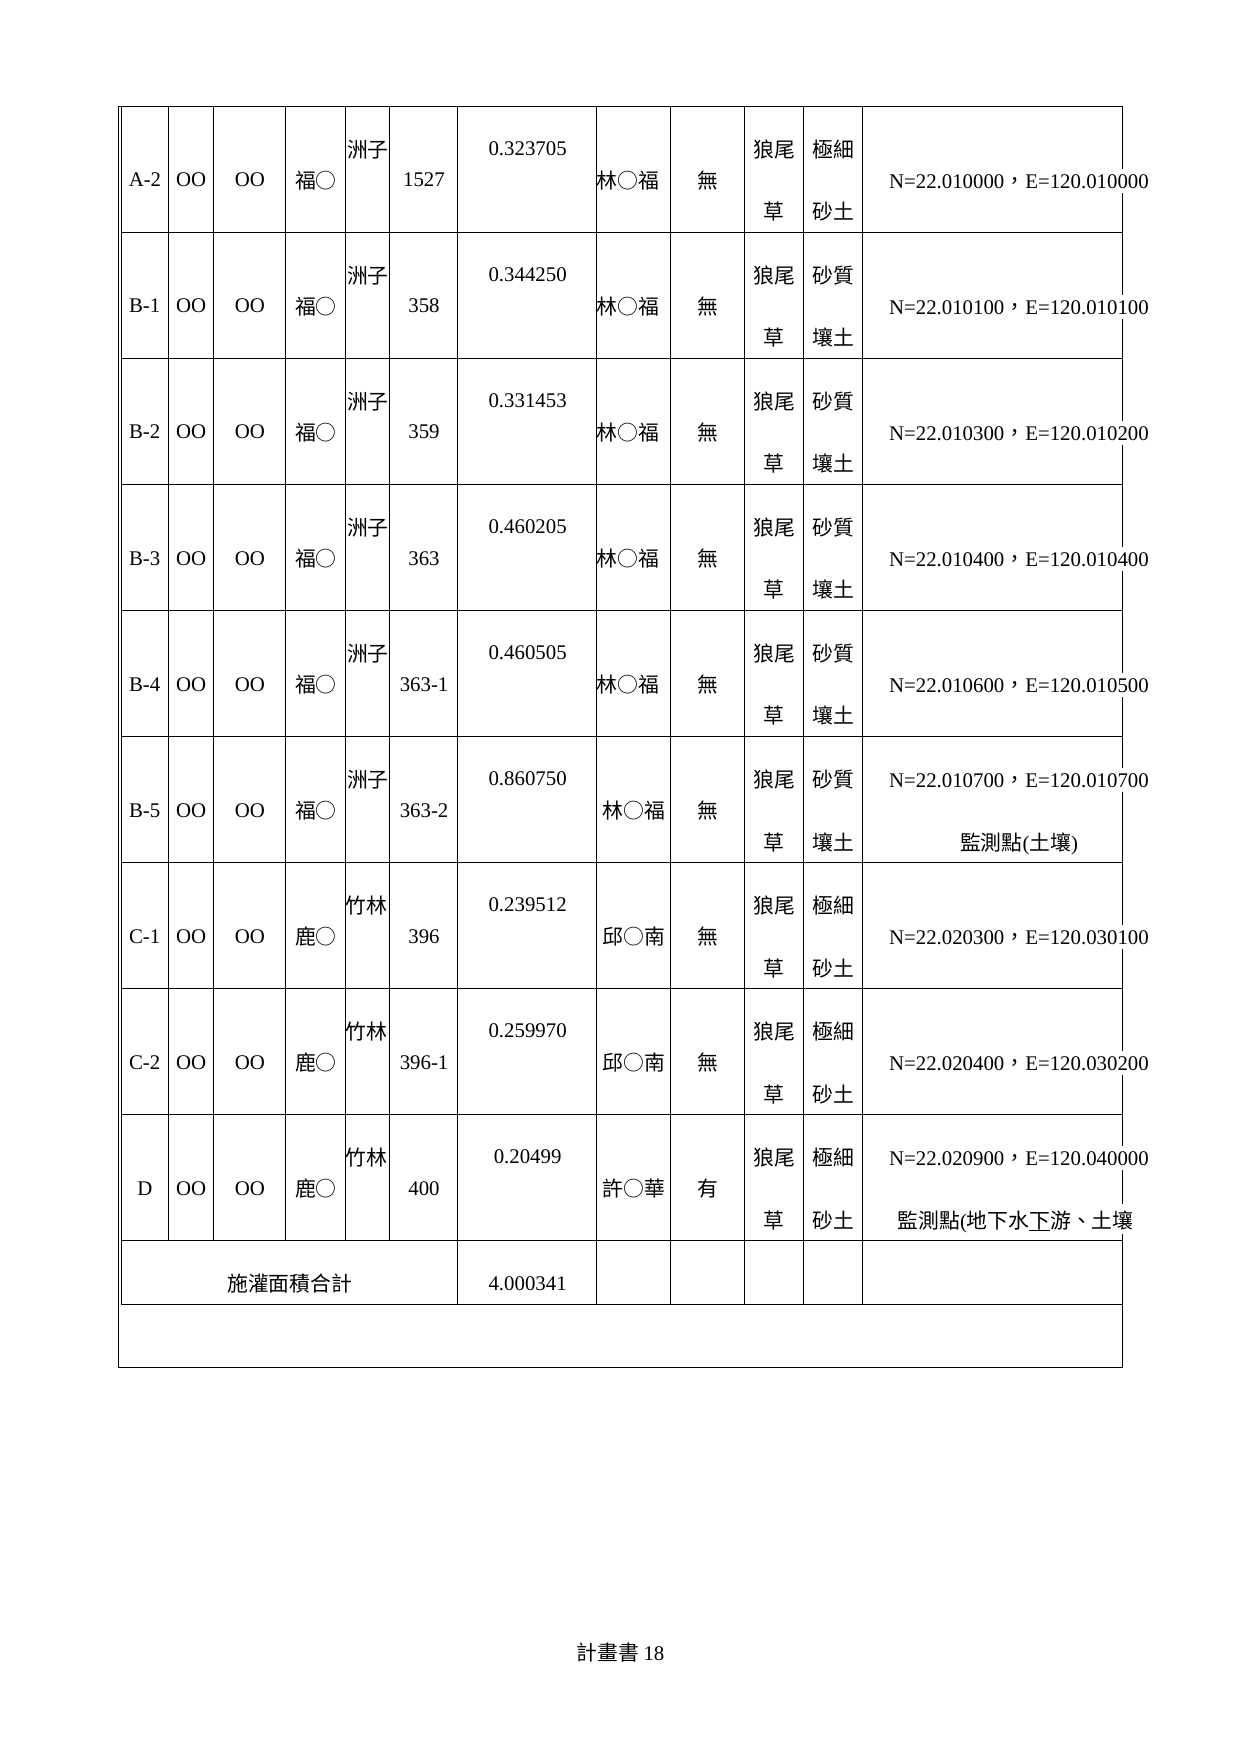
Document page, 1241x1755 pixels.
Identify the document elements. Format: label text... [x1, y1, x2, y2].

table_cell 林○福 [597, 485, 670, 610]
table_cell OO [214, 611, 285, 736]
table_cell 無 [671, 107, 744, 232]
table_cell A-2 [122, 107, 168, 232]
table_cell OO [214, 863, 285, 988]
table_cell 無 [671, 359, 744, 484]
table_cell [671, 1241, 744, 1303]
table_cell 砂質壤土 [804, 737, 862, 862]
table_cell B-5 [122, 737, 168, 862]
table_cell 無 [671, 863, 744, 988]
table_cell 363-1 [390, 611, 457, 736]
table_cell 竹林 [346, 863, 389, 988]
table_cell 洲子 [346, 485, 389, 610]
table_cell 0.331453 [458, 359, 596, 484]
table_cell 狼尾草 [745, 1115, 803, 1240]
table_cell N=22.020300，E=120.030100 [863, 863, 1122, 988]
table_cell 363 [390, 485, 457, 610]
table_cell 狼尾草 [745, 989, 803, 1114]
table_cell N=22.020900，E=120.040000 監測點(地下水下游、土壤) [863, 1115, 1122, 1240]
table_cell OO [169, 485, 213, 610]
table_cell 狼尾草 [745, 359, 803, 484]
table_cell 0.323705 [458, 107, 596, 232]
table_cell OO [214, 989, 285, 1114]
table_cell N=22.020400，E=120.030200 [863, 989, 1122, 1114]
table_cell 福○ [286, 611, 345, 736]
table_cell 極細砂土 [804, 989, 862, 1114]
table_cell 砂質壤土 [804, 233, 862, 358]
table_cell 邱○南 [597, 989, 670, 1114]
table_cell 狼尾草 [745, 485, 803, 610]
table_cell 無 [671, 989, 744, 1114]
table_cell 0.20499 [458, 1115, 596, 1240]
table_cell 竹林 [346, 1115, 389, 1240]
table_cell 洲子 [346, 359, 389, 484]
table_cell 0.460505 [458, 611, 596, 736]
table_cell 396-1 [390, 989, 457, 1114]
table_cell B-1 [122, 233, 168, 358]
table_cell OO [169, 611, 213, 736]
table_cell 極細砂土 [804, 863, 862, 988]
table_cell B-2 [122, 359, 168, 484]
table_cell 鹿○ [286, 1115, 345, 1240]
table_cell 狼尾草 [745, 737, 803, 862]
table_cell OO [169, 359, 213, 484]
table_cell [597, 1241, 670, 1303]
table_cell 林○福 [597, 359, 670, 484]
table_cell 狼尾草 [745, 863, 803, 988]
table_cell 無 [671, 485, 744, 610]
table_cell OO [214, 485, 285, 610]
table_cell 福○ [286, 485, 345, 610]
table_cell C-1 [122, 863, 168, 988]
table_cell OO [169, 1115, 213, 1240]
table_cell 4.000341 [458, 1241, 596, 1303]
table_cell 無 [671, 737, 744, 862]
table_cell 表2. 施灌農地所有人、地號及明細 [119, 107, 1122, 1367]
table_cell OO [169, 737, 213, 862]
table_cell OO [214, 107, 285, 232]
table_cell 358 [390, 233, 457, 358]
table_cell 0.460205 [458, 485, 596, 610]
table_cell 極細砂土 [804, 107, 862, 232]
table_cell 0.259970 [458, 989, 596, 1114]
table_cell [863, 1241, 1122, 1303]
table_cell N=22.010300，E=120.010200 [863, 359, 1122, 484]
table_cell 施灌面積合計 [122, 1241, 457, 1303]
table_cell N=22.010000，E=120.010000 [863, 107, 1122, 232]
table_cell 0.860750 [458, 737, 596, 862]
table_cell 359 [390, 359, 457, 484]
table_cell 狼尾草 [745, 611, 803, 736]
table_cell 極細砂土 [804, 1115, 862, 1240]
table_cell 0.239512 [458, 863, 596, 988]
table_cell 福○ [286, 107, 345, 232]
table_cell 林○福 [597, 611, 670, 736]
table_cell 林○福 [597, 737, 670, 862]
table_cell 1527 [390, 107, 457, 232]
table_cell 有 [671, 1115, 744, 1240]
table_cell 363-2 [390, 737, 457, 862]
table_cell OO [169, 107, 213, 232]
table_cell D [122, 1115, 168, 1240]
table_cell OO [214, 233, 285, 358]
table_cell 狼尾草 [745, 107, 803, 232]
table_cell 0.344250 [458, 233, 596, 358]
table_cell OO [169, 989, 213, 1114]
table_cell OO [169, 863, 213, 988]
table_cell 無 [671, 233, 744, 358]
table_cell 洲子 [346, 107, 389, 232]
table_cell N=22.010600，E=120.010500 [863, 611, 1122, 736]
table_cell 許○華 [597, 1115, 670, 1240]
table_cell [745, 1241, 803, 1303]
table_cell 396 [390, 863, 457, 988]
table_cell [804, 1241, 862, 1303]
table_cell N=22.010400，E=120.010400 [863, 485, 1122, 610]
table_cell 洲子 [346, 233, 389, 358]
table_cell 林○福 [597, 233, 670, 358]
table_cell 福○ [286, 737, 345, 862]
table_cell N=22.010700，E=120.010700 監測點(土壤) [863, 737, 1122, 862]
table_cell 鹿○ [286, 989, 345, 1114]
table_cell 砂質壤土 [804, 611, 862, 736]
table_cell 洲子 [346, 611, 389, 736]
table_cell OO [214, 737, 285, 862]
table_cell C-2 [122, 989, 168, 1114]
table_cell 林○福 [597, 107, 670, 232]
table_cell 福○ [286, 233, 345, 358]
table_cell 邱○南 [597, 863, 670, 988]
table_cell N=22.010100，E=120.010100 [863, 233, 1122, 358]
table_cell OO [214, 359, 285, 484]
table_cell B-3 [122, 485, 168, 610]
table_cell 狼尾草 [745, 233, 803, 358]
table_cell 洲子 [346, 737, 389, 862]
table_cell 鹿○ [286, 863, 345, 988]
table_cell 砂質壤土 [804, 485, 862, 610]
table_cell 400 [390, 1115, 457, 1240]
table_cell 竹林 [346, 989, 389, 1114]
table_cell OO [214, 1115, 285, 1240]
table_cell 無 [671, 611, 744, 736]
table_cell 福○ [286, 359, 345, 484]
table_cell B-4 [122, 611, 168, 736]
table_cell OO [169, 233, 213, 358]
table_cell 砂質壤土 [804, 359, 862, 484]
